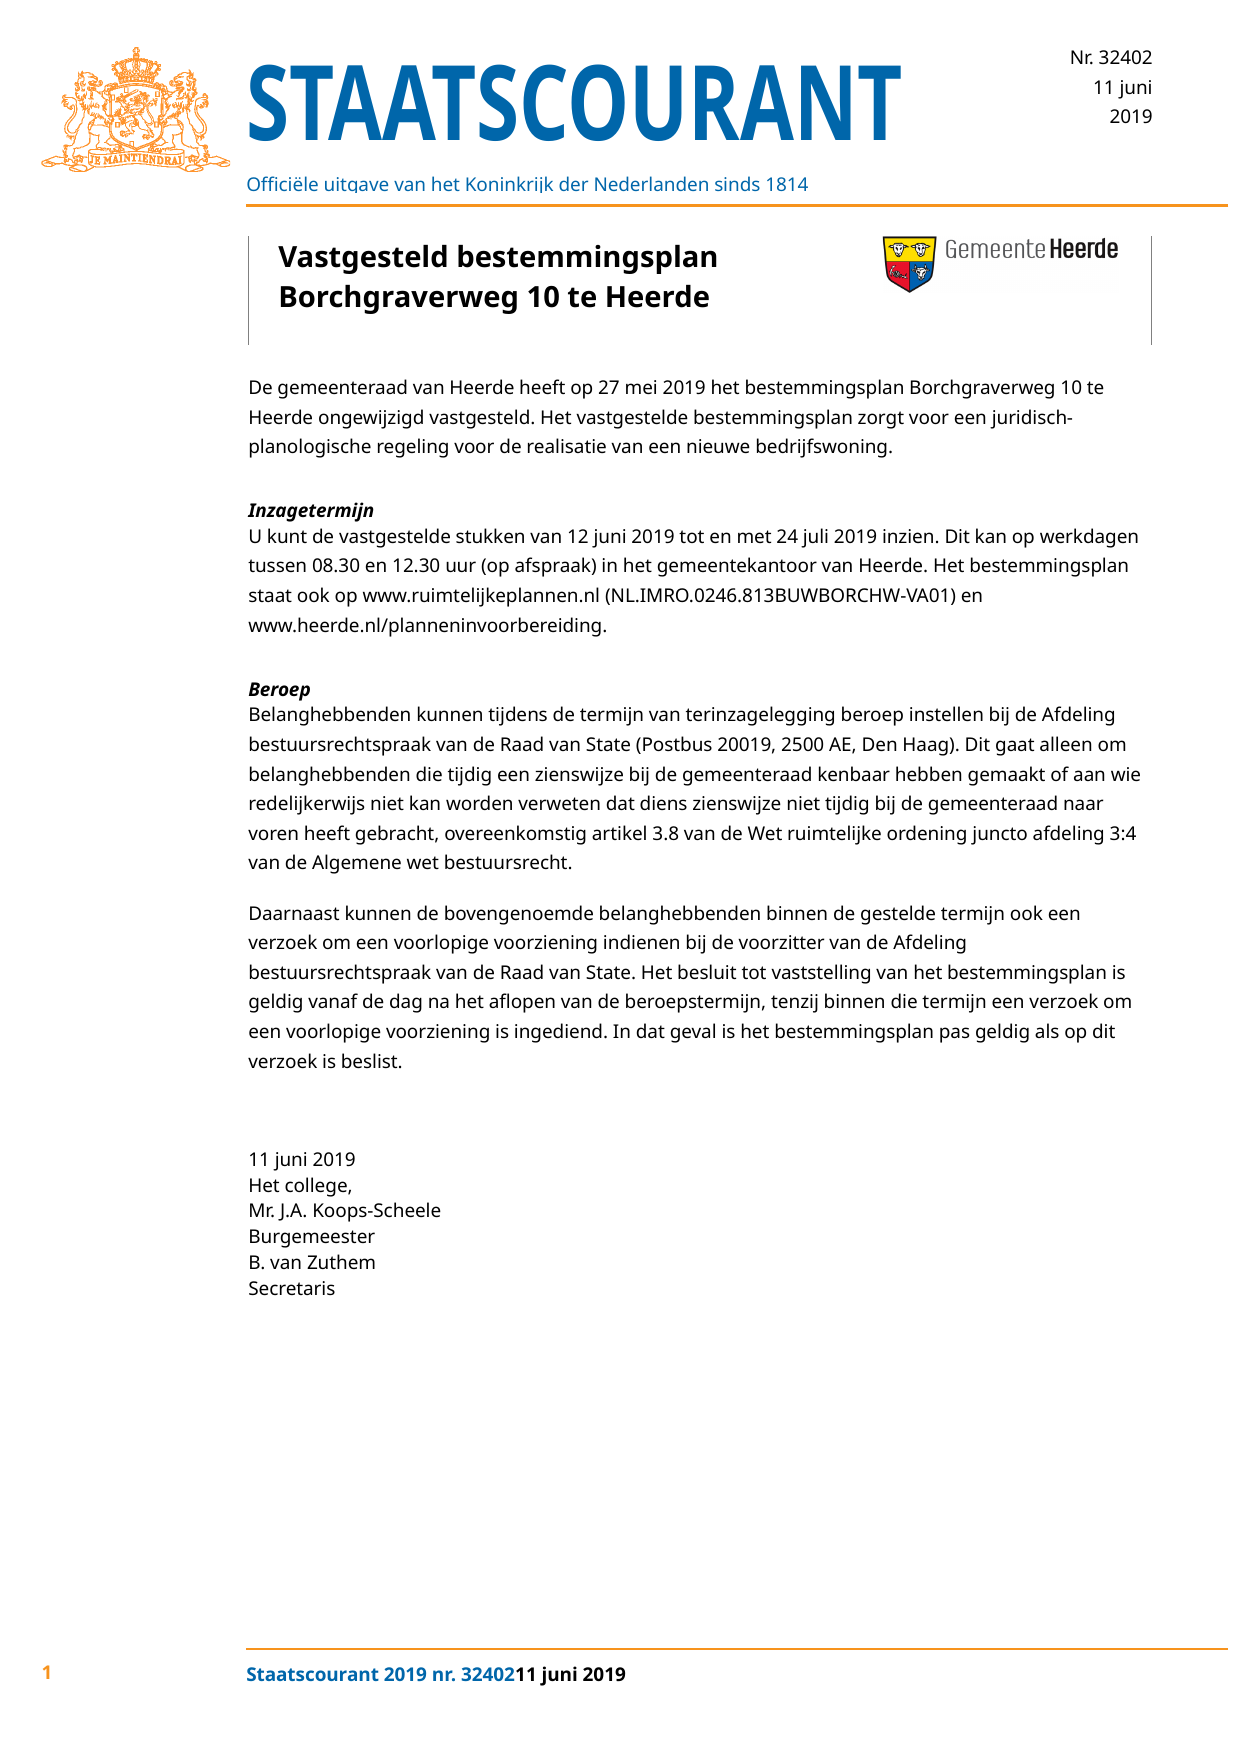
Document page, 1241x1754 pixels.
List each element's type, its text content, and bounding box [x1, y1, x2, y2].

table_header [850, 236, 882, 292]
table_header [1119, 236, 1151, 292]
text Het college, [248, 1172, 1152, 1197]
text Secretaris [248, 1275, 1152, 1300]
text Belanghebbenden kunnen tijdens de termijn van terinzagelegging beroep instellen bij de Afdeling bestuursrechtspraak van de Raad van State (Postbus 20019, 2500 AE, Den Haag). Dit gaat alleen om belanghebbenden die tijdig een zienswijze bij de gemeenteraad kenbaar hebben gemaakt of aan wie redelijkerwijs niet kan worden verweten dat diens zienswijze niet tijdig bij de gemeenteraad naar voren heeft gebracht, overeenkomstig artikel 3.8 van de Wet ruimtelijke ordening juncto afdeling 3:4 van de Algemene wet bestuursrecht. [248, 702, 1152, 875]
picture [41, 47, 231, 172]
text Daarnaast kunnen de bovengenoemde belanghebbenden binnen de gestelde termijn ook een verzoek om een voorlopige voorziening indienen bij de voorzitter van de Afdeling bestuursrechtspraak van de Raad van State. Het besluit tot vaststelling van het bestemmingsplan is geldig vanaf de dag na het aflopen van de beroepstermijn, tenzij binnen die termijn een verzoek om een voorlopige voorziening is ingediend. In dat geval is het bestemmingsplan pas geldig als op dit verzoek is beslist. [248, 900, 1152, 1073]
text B. van Zuthem [248, 1249, 1152, 1275]
table_header [850, 293, 1151, 345]
text U kunt de vastgestelde stukken van 12 juni 2019 tot en met 24 juli 2019 inzien. Dit kan op werkdagen tussen 08.30 en 12.30 uur (op afspraak) in het gemeentekantoor van Heerde. Het bestemmingsplan staat ook op www.ruimtelijkeplannen.nl (NL.IMRO.0246.813BUWBORCHW-VA01) en www.heerde.nl/planneninvoorbereiding. [248, 523, 1152, 638]
text Burgemeester [248, 1223, 1152, 1249]
text De gemeenteraad van Heerde heeft op 27 mei 2019 het bestemmingsplan Borchgraverweg 10 te Heerde ongewijzigd vastgesteld. Het vastgestelde bestemmingsplan zorgt voor een juridisch-planologische regeling voor de realisatie van een nieuwe bedrijfswoning. [248, 374, 1152, 459]
table_header Vastgesteld bestemmingsplan Borchgraverweg 10 te Heerde [249, 236, 850, 345]
text Beroep [248, 676, 1152, 702]
text Mr. J.A. Koops-Scheele [248, 1197, 1152, 1223]
text 11 juni 2019 [248, 1146, 1152, 1172]
text Inzagetermijn [248, 497, 1152, 523]
picture [882, 236, 1119, 293]
